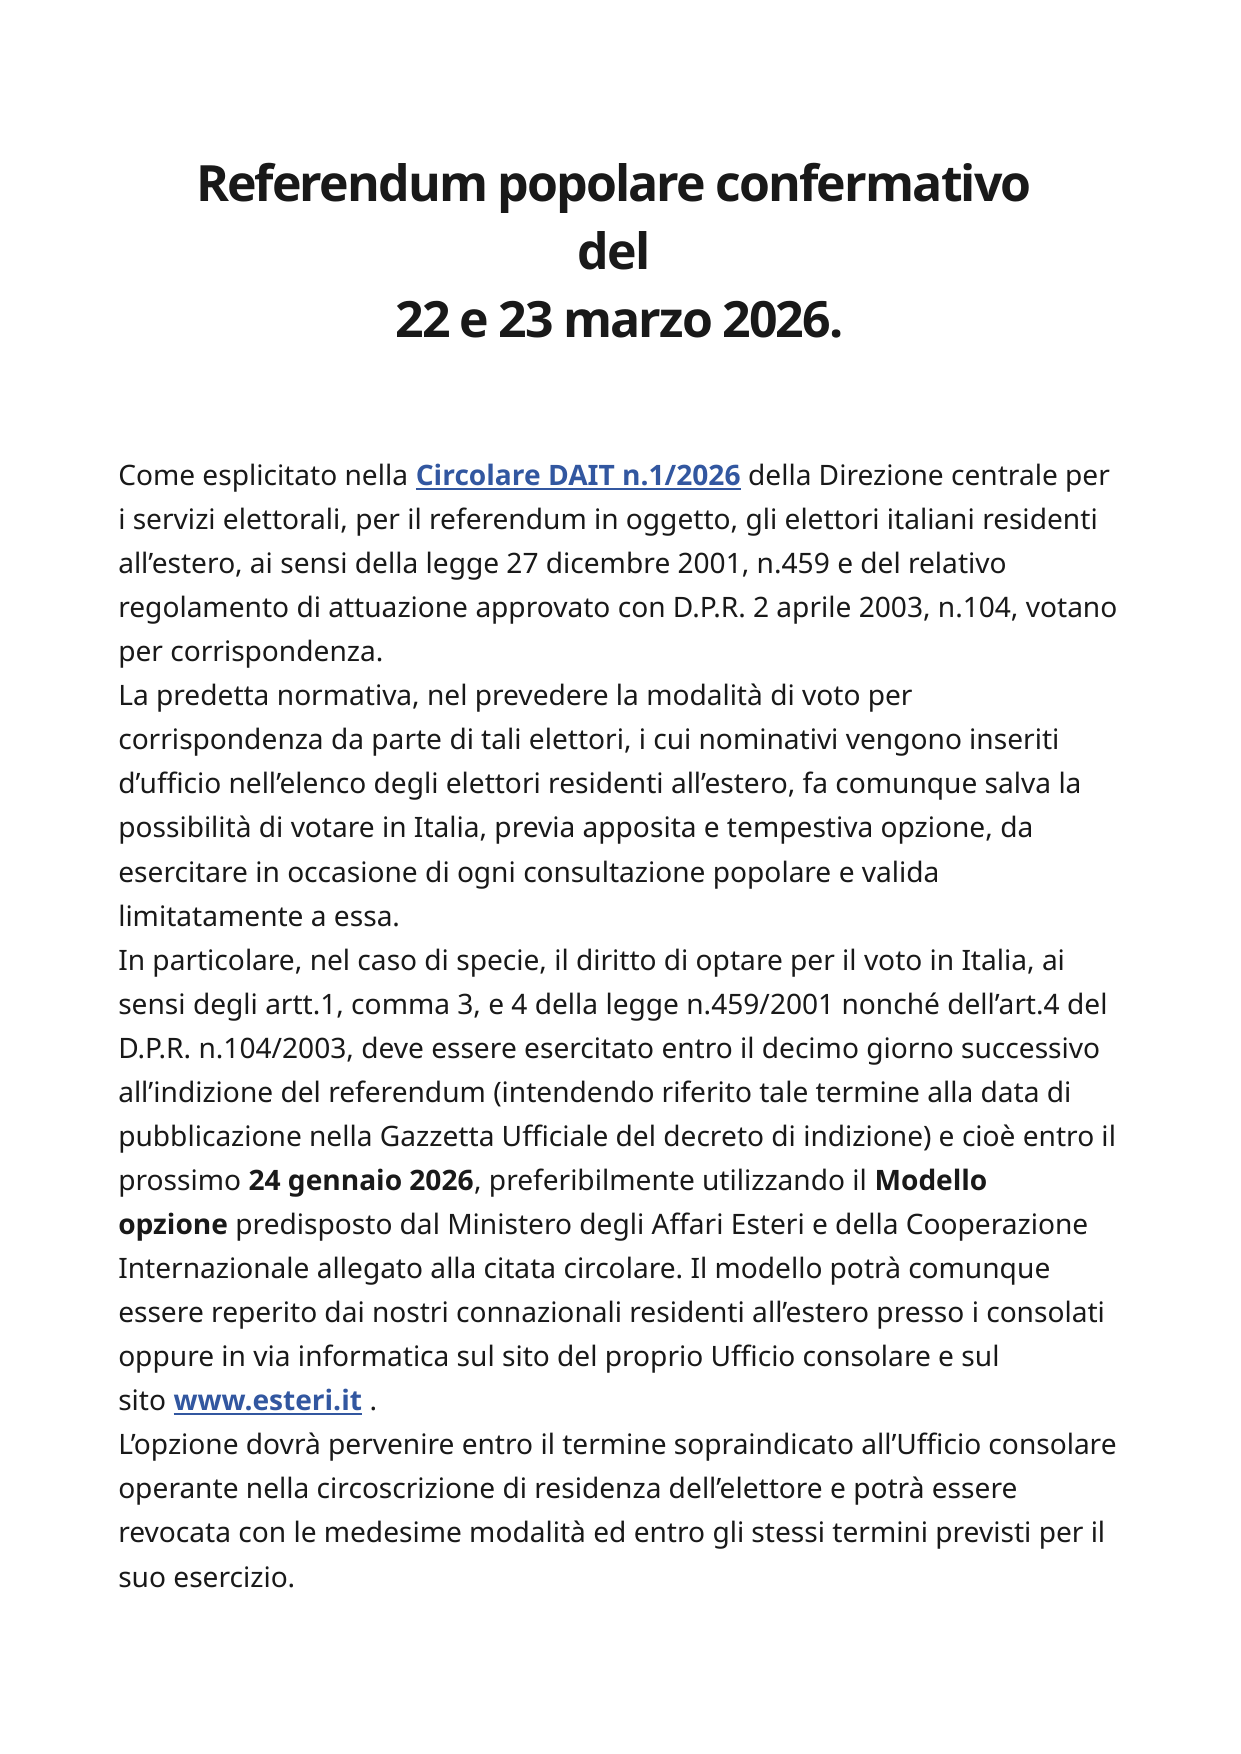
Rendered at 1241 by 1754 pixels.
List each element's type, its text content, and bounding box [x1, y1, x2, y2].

subtitle 22 e 23 marzo 2026. [118, 284, 1122, 352]
subtitle Referendum popolare confermativo [118, 148, 1122, 216]
text Come esplicitato nella Circolare DAIT n.1/2026 della Direzione centrale per i servizi elettorali, per il referendum in oggetto, gli elettori italiani residenti all’estero, ai sensi della legge 27 dicembre 2001, n.459 e del relativo regolamento di attuazione approvato con D.P.R. 2 aprile 2003, n.104, votano per corrispondenza. La predetta normativa, nel prevedere la modalità di voto per corrispondenza da parte di tali elettori, i cui nominativi vengono inseriti d’ufficio nell’elenco degli elettori residenti all’estero, fa comunque salva la possibilità di votare in Italia, previa apposita e tempestiva opzione, da esercitare in occasione di ogni consultazione popolare e valida limitatamente a essa. In particolare, nel caso di specie, il diritto di optare per il voto in Italia, ai sensi degli artt.1, comma 3, e 4 della legge n.459/2001 nonché dell’art.4 del D.P.R. n.104/2003, deve essere esercitato entro il decimo giorno successivo all’indizione del referendum (intendendo riferito tale termine alla data di pubblicazione nella Gazzetta Ufficiale del decreto di indizione) e cioè entro il prossimo 24 gennaio 2026, preferibilmente utilizzando il Modello opzione predisposto dal Ministero degli Affari Esteri e della Cooperazione Internazionale allegato alla citata circolare. Il modello potrà comunque essere reperito dai nostri connazionali residenti all’estero presso i consolati oppure in via informatica sul sito del proprio Ufficio consolare e sul sito www.esteri.it . L’opzione dovrà pervenire entro il termine sopraindicato all’Ufficio consolare operante nella circoscrizione di residenza dell’elettore e potrà essere revocata con le medesime modalità ed entro gli stessi termini previsti per il suo esercizio. [118, 455, 1122, 1595]
subtitle del [118, 216, 1122, 284]
